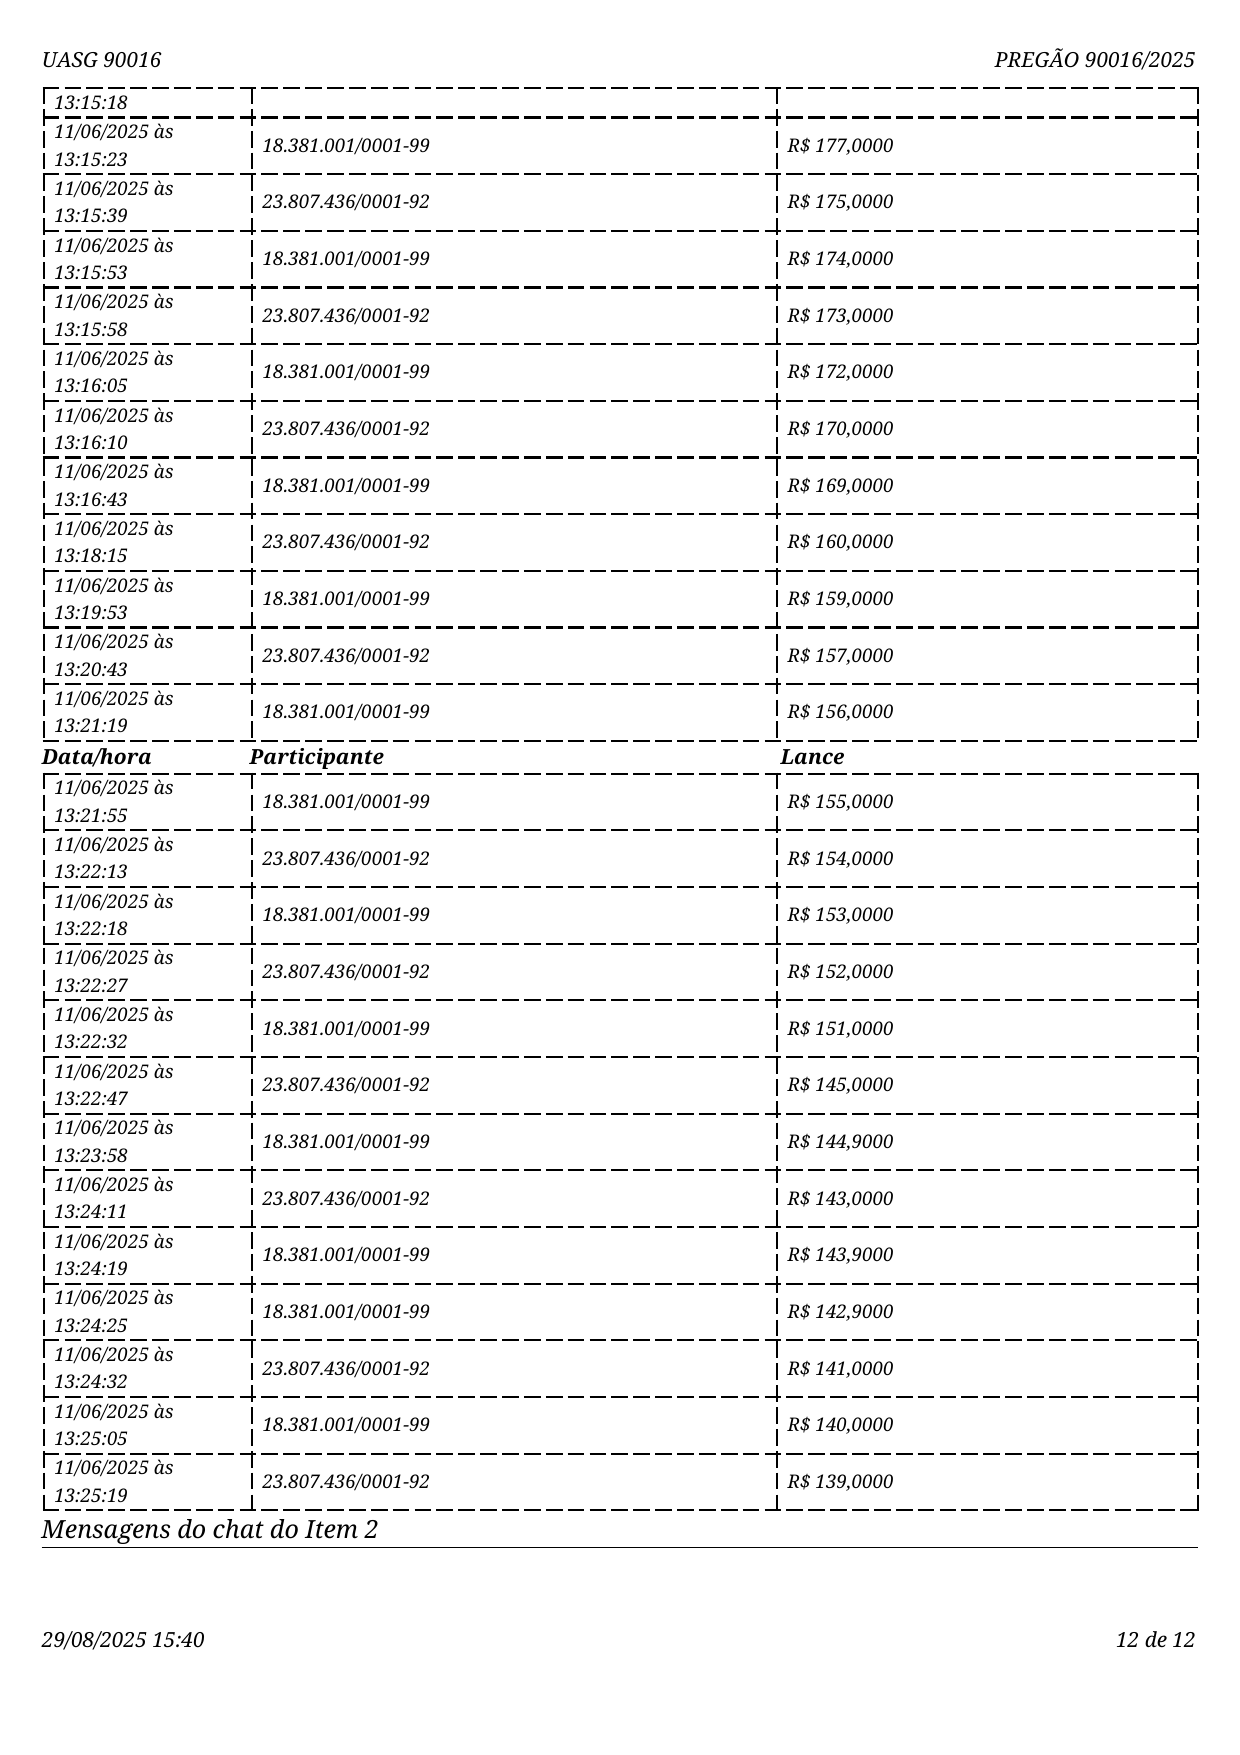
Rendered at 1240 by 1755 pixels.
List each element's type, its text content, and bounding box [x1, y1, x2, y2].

table_cell 23.807.436/0001-92 [252, 400, 777, 456]
table_cell 11/06/2025 às 13:22:32 [44, 999, 252, 1056]
table_cell 11/06/2025 às 13:24:25 [44, 1283, 252, 1339]
table_cell 18.381.001/0001-99 [252, 1113, 777, 1169]
table_cell 11/06/2025 às 13:23:58 [44, 1113, 252, 1169]
table_cell 23.807.436/0001-92 [252, 1339, 777, 1396]
table_cell 11/06/2025 às 13:16:10 [44, 400, 252, 456]
text Data/hora Participante Lance [42, 742, 1198, 770]
table_cell 11/06/2025 às 13:15:58 [44, 286, 252, 343]
table_cell [777, 87, 1198, 116]
table_cell [252, 87, 777, 116]
table_cell R$ 175,0000 [777, 173, 1198, 230]
table_cell 11/06/2025 às 13:15:53 [44, 230, 252, 286]
table_cell 23.807.436/0001-92 [252, 173, 777, 230]
table_cell 11/06/2025 às 13:18:15 [44, 513, 252, 570]
table_cell 23.807.436/0001-92 [252, 286, 777, 343]
table_cell R$ 157,0000 [777, 626, 1198, 683]
table_cell 11/06/2025 às 13:15:23 [44, 116, 252, 173]
table_cell R$ 169,0000 [777, 456, 1198, 513]
table_cell 11/06/2025 às 13:16:05 [44, 343, 252, 400]
table_cell 11/06/2025 às 13:24:32 [44, 1339, 252, 1396]
table_cell 11/06/2025 às 13:22:13 [44, 829, 252, 886]
table_cell R$ 159,0000 [777, 570, 1198, 626]
table_cell 18.381.001/0001-99 [252, 116, 777, 173]
table_cell R$ 170,0000 [777, 400, 1198, 456]
table_header R$ 155,0000 [777, 773, 1198, 829]
table_cell R$ 139,0000 [777, 1453, 1198, 1509]
table_cell 11/06/2025 às 13:21:19 [44, 683, 252, 740]
table_cell 23.807.436/0001-92 [252, 1056, 777, 1113]
table_cell 23.807.436/0001-92 [252, 513, 777, 570]
table_cell 23.807.436/0001-92 [252, 1169, 777, 1226]
table_cell 23.807.436/0001-92 [252, 943, 777, 999]
table_cell 11/06/2025 às 13:25:05 [44, 1396, 252, 1453]
table_cell 11/06/2025 às 13:20:43 [44, 626, 252, 683]
table_cell R$ 143,9000 [777, 1226, 1198, 1283]
table_cell 11/06/2025 às 13:15:39 [44, 173, 252, 230]
table_cell R$ 154,0000 [777, 829, 1198, 886]
table_cell R$ 141,0000 [777, 1339, 1198, 1396]
table_cell R$ 173,0000 [777, 286, 1198, 343]
table_cell 18.381.001/0001-99 [252, 1226, 777, 1283]
table_cell 11/06/2025 às 13:22:47 [44, 1056, 252, 1113]
subtitle Mensagens do chat do Item 2 [41, 1511, 1198, 1545]
table_header 11/06/2025 às 13:21:55 [44, 773, 252, 829]
table_cell 11/06/2025 às 13:24:19 [44, 1226, 252, 1283]
table_cell 11/06/2025 às 13:16:43 [44, 456, 252, 513]
table_cell 11/06/2025 às 13:22:27 [44, 943, 252, 999]
table_cell R$ 160,0000 [777, 513, 1198, 570]
table_cell R$ 153,0000 [777, 886, 1198, 943]
table_cell 18.381.001/0001-99 [252, 1283, 777, 1339]
table_cell 18.381.001/0001-99 [252, 456, 777, 513]
table_cell R$ 156,0000 [777, 683, 1198, 740]
table_cell R$ 172,0000 [777, 343, 1198, 400]
table_cell R$ 144,9000 [777, 1113, 1198, 1169]
table_cell R$ 174,0000 [777, 230, 1198, 286]
table_cell 11/06/2025 às 13:19:53 [44, 570, 252, 626]
table_cell R$ 142,9000 [777, 1283, 1198, 1339]
table_cell 11/06/2025 às 13:25:19 [44, 1453, 252, 1509]
table_cell 18.381.001/0001-99 [252, 570, 777, 626]
table_cell R$ 145,0000 [777, 1056, 1198, 1113]
table_cell 18.381.001/0001-99 [252, 999, 777, 1056]
table_cell 11/06/2025 às 13:24:11 [44, 1169, 252, 1226]
table_cell 13:15:18 [44, 87, 252, 116]
table_cell 23.807.436/0001-92 [252, 626, 777, 683]
table_cell R$ 140,0000 [777, 1396, 1198, 1453]
table_cell 23.807.436/0001-92 [252, 1453, 777, 1509]
table_cell 18.381.001/0001-99 [252, 230, 777, 286]
table_cell 18.381.001/0001-99 [252, 1396, 777, 1453]
table_header 18.381.001/0001-99 [252, 773, 777, 829]
table_cell R$ 143,0000 [777, 1169, 1198, 1226]
table_cell R$ 151,0000 [777, 999, 1198, 1056]
table_cell R$ 152,0000 [777, 943, 1198, 999]
table_cell 18.381.001/0001-99 [252, 886, 777, 943]
table_cell 23.807.436/0001-92 [252, 829, 777, 886]
table_cell 18.381.001/0001-99 [252, 683, 777, 740]
table_cell 11/06/2025 às 13:22:18 [44, 886, 252, 943]
table_cell R$ 177,0000 [777, 116, 1198, 173]
table_cell 18.381.001/0001-99 [252, 343, 777, 400]
